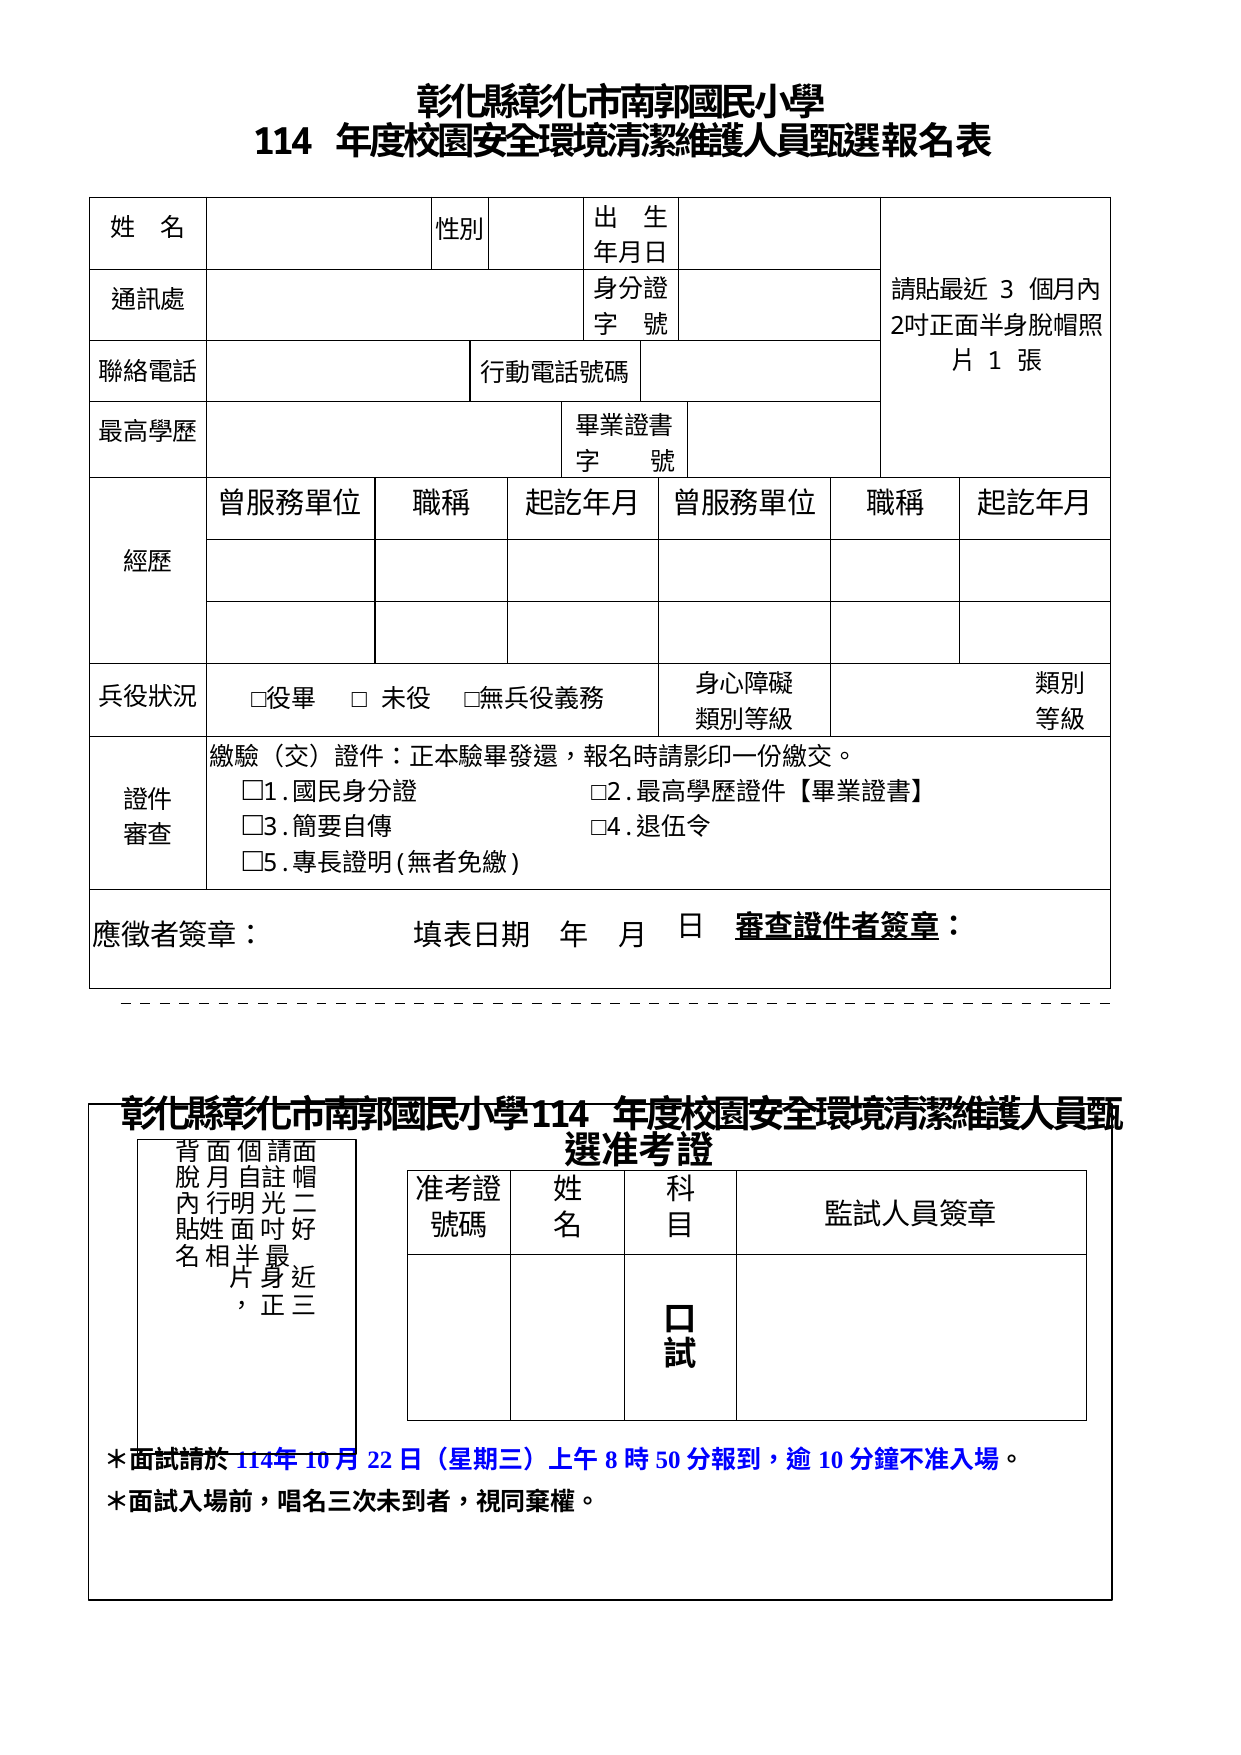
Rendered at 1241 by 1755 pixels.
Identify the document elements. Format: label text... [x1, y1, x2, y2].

text 彰化縣彰化市南郭國民小學114 年度校園安全環境清潔維護人員甄選准考證 [120, 1105, 1111, 1170]
table_cell □役畢 [207, 664, 339, 736]
table_cell [960, 540, 1110, 601]
text 114 年度校園安全環境清潔維護人員甄選報名表 [120, 126, 1126, 161]
table_header 姓 名 [90, 198, 206, 268]
table_cell 職稱 [376, 478, 507, 539]
text 彰化縣彰化市南郭國民小學114 年度校園安全環境清潔維護人員甄選准考證 [981, 1105, 1033, 1127]
table_cell □ 未役 □無兵役義務 [339, 664, 615, 736]
table_cell 證件審查 [90, 737, 206, 889]
table_cell 日 審查證件者簽章： [658, 890, 1110, 987]
table_cell 兵役狀況 [90, 664, 206, 736]
table_cell 行動電話號碼 [471, 341, 640, 401]
table_cell [207, 402, 561, 477]
table_cell [831, 602, 959, 663]
table_cell 聯絡電話 [90, 341, 206, 401]
table_cell 起訖年月 [508, 478, 658, 539]
table_header 監試人員簽章 [737, 1171, 1086, 1254]
table_header 出 生 年月日 [584, 198, 678, 268]
table_cell 曾服務單位 [659, 478, 830, 539]
table_cell [831, 540, 959, 601]
table_cell [679, 270, 880, 340]
table_cell [207, 341, 469, 401]
table_header [489, 198, 583, 268]
table_cell 職稱 [831, 478, 959, 539]
table_cell [641, 341, 880, 401]
table_cell [659, 540, 830, 601]
text 彰化縣彰化市南郭國民小學 [120, 87, 1126, 122]
table_cell [508, 540, 658, 601]
table_cell 月 [615, 890, 658, 987]
table_cell [737, 1255, 1086, 1420]
table_header 准考證號碼 [408, 1171, 510, 1254]
table_cell [207, 602, 374, 663]
table_cell 繳驗（交）證件：正本驗畢發還，報名時請影印一份繳交。 □1.國民身分證 □2.最高學歷證件【畢業證書】 □3.簡要自傳 □4.退伍令 □5.專長證明(無者免繳) [207, 737, 1110, 889]
table_cell 填表日期 年 [339, 890, 615, 987]
table_cell 類別 等級 [831, 664, 1110, 736]
table_cell 曾服務單位 [207, 478, 374, 539]
table_cell 應徵者簽章： [90, 890, 339, 987]
table_cell [960, 602, 1110, 663]
table_header [679, 198, 880, 268]
table_cell [659, 602, 830, 663]
table_cell [207, 270, 583, 340]
table_cell [688, 402, 880, 477]
table_cell [615, 664, 658, 736]
table_cell 最高學歷 [90, 402, 206, 477]
text 彰化縣彰化市南郭國民小學114 年度校園安全環境清潔維護人員甄選准考證 [1111, 1099, 1126, 1170]
table_header [207, 198, 431, 268]
table_header 科目 [625, 1171, 736, 1254]
table_cell 身心障礙 類別等級 [659, 664, 830, 736]
table_cell 通訊處 [90, 270, 206, 340]
table_cell 經歷 [90, 478, 206, 663]
table_cell [508, 602, 658, 663]
table_cell [376, 602, 507, 663]
table_cell [207, 540, 374, 601]
table_cell [408, 1255, 510, 1420]
table_cell 口試 [625, 1255, 736, 1420]
table_cell 身分證 字 號 [584, 270, 678, 340]
table_cell 起訖年月 [960, 478, 1110, 539]
text 彰化縣彰化市南郭國民小學114 年度校園安全環境清潔維護人員甄選准考證 [138, 1140, 355, 1170]
table_cell [511, 1255, 624, 1420]
table_header 性別 [432, 198, 488, 268]
table_header 請貼最近 3 個月內 2吋正面半身脫帽照片 1 張 [881, 198, 1110, 477]
table_cell [376, 540, 507, 601]
table_header 姓名 [511, 1171, 624, 1254]
table_cell 畢業證書字 號 [562, 402, 687, 477]
